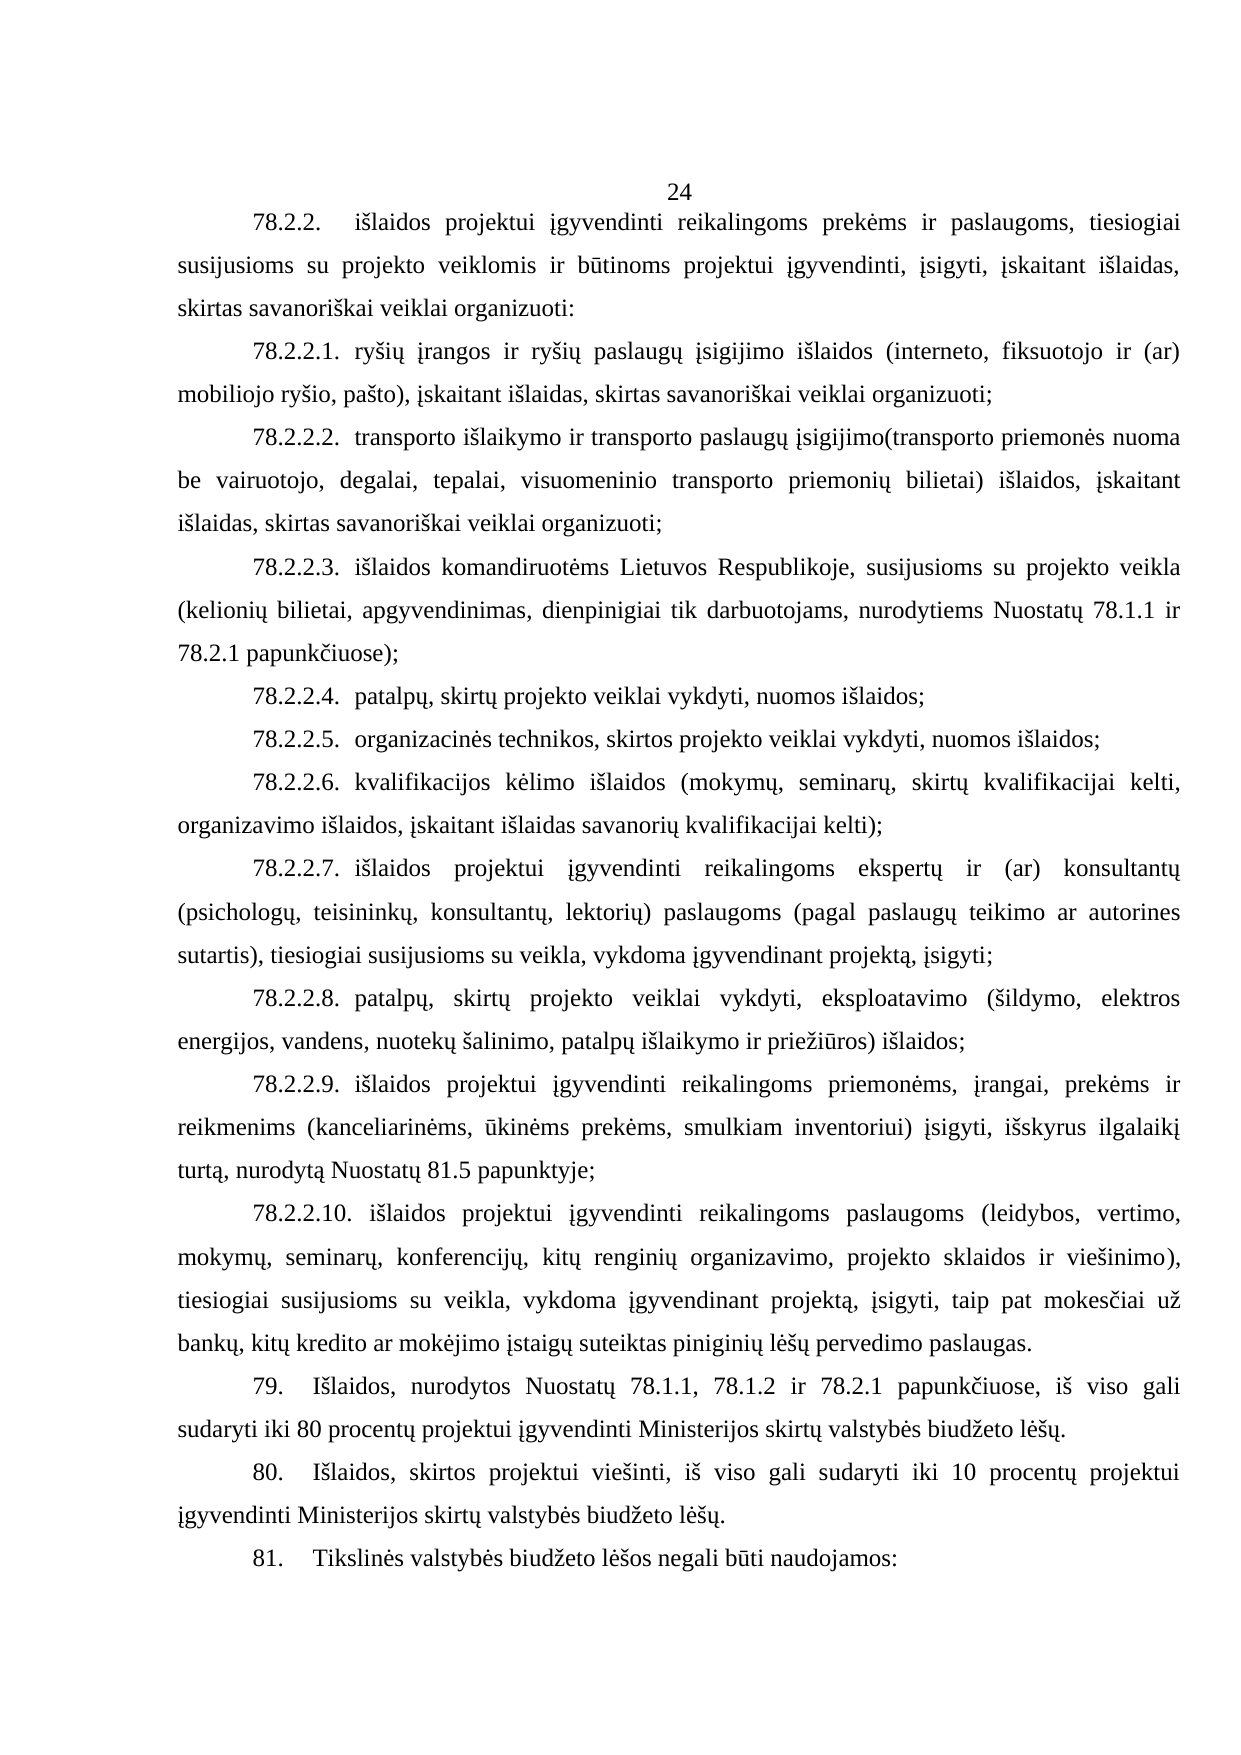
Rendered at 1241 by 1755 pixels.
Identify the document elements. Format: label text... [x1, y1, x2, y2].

text 78.2.2. išlaidos projektui įgyvendinti reikalingoms prekėms ir paslaugoms, tiesiogiai susijusioms su projekto veiklomis ir būtinoms projektui įgyvendinti, įsigyti, įskaitant išlaidas, skirtas savanoriškai veiklai organizuoti: [177, 207, 1181, 322]
text 78.2.2.5. organizacinės technikos, skirtos projekto veiklai vykdyti, nuomos išlaidos; [177, 724, 1181, 753]
text 78.2.2.4. patalpų, skirtų projekto veiklai vykdyti, nuomos išlaidos; [177, 681, 1181, 710]
text 78.2.2.1. ryšių įrangos ir ryšių paslaugų įsigijimo išlaidos (interneto, fiksuotojo ir (ar) mobiliojo ryšio, pašto), įskaitant išlaidas, skirtas savanoriškai veiklai organizuoti; [177, 336, 1181, 408]
text 79. Išlaidos, nurodytos Nuostatų 78.1.1, 78.1.2 ir 78.2.1 papunkčiuose, iš viso gali sudaryti iki 80 procentų projektui įgyvendinti Ministerijos skirtų valstybės biudžeto lėšų. [177, 1371, 1181, 1443]
text 78.2.2.7. išlaidos projektui įgyvendinti reikalingoms ekspertų ir (ar) konsultantų (psichologų, teisininkų, konsultantų, lektorių) paslaugoms (pagal paslaugų teikimo ar autorines sutartis), tiesiogiai susijusioms su veikla, vykdoma įgyvendinant projektą, įsigyti; [177, 853, 1181, 968]
text 78.2.2.3. išlaidos komandiruotėms Lietuvos Respublikoje, susijusioms su projekto veikla (kelionių bilietai, apgyvendinimas, dienpinigiai tik darbuotojams, nurodytiems Nuostatų 78.1.1 ir 78.2.1 papunkčiuose); [177, 552, 1181, 667]
text 78.2.2.2. transporto išlaikymo ir transporto paslaugų įsigijimo(transporto priemonės nuoma be vairuotojo, degalai, tepalai, visuomeninio transporto priemonių bilietai) išlaidos, įskaitant išlaidas, skirtas savanoriškai veiklai organizuoti; [177, 422, 1181, 537]
text 78.2.2.10. išlaidos projektui įgyvendinti reikalingoms paslaugoms (leidybos, vertimo, mokymų, seminarų, konferencijų, kitų renginių organizavimo, projekto sklaidos ir viešinimo), tiesiogiai susijusioms su veikla, vykdoma įgyvendinant projektą, įsigyti, taip pat mokesčiai už bankų, kitų kredito ar mokėjimo įstaigų suteiktas piniginių lėšų pervedimo paslaugas. [177, 1198, 1181, 1357]
text 78.2.2.6. kvalifikacijos kėlimo išlaidos (mokymų, seminarų, skirtų kvalifikacijai kelti, organizavimo išlaidos, įskaitant išlaidas savanorių kvalifikacijai kelti); [177, 767, 1181, 839]
text 80. Išlaidos, skirtos projektui viešinti, iš viso gali sudaryti iki 10 procentų projektui įgyvendinti Ministerijos skirtų valstybės biudžeto lėšų. [177, 1457, 1181, 1529]
text 78.2.2.9. išlaidos projektui įgyvendinti reikalingoms priemonėms, įrangai, prekėms ir reikmenims (kanceliarinėms, ūkinėms prekėms, smulkiam inventoriui) įsigyti, išskyrus ilgalaikį turtą, nurodytą Nuostatų 81.5 papunktyje; [177, 1069, 1181, 1184]
text 81. Tikslinės valstybės biudžeto lėšos negali būti naudojamos: [177, 1543, 1181, 1572]
text 78.2.2.8. patalpų, skirtų projekto veiklai vykdyti, eksploatavimo (šildymo, elektros energijos, vandens, nuotekų šalinimo, patalpų išlaikymo ir priežiūros) išlaidos; [177, 983, 1181, 1055]
